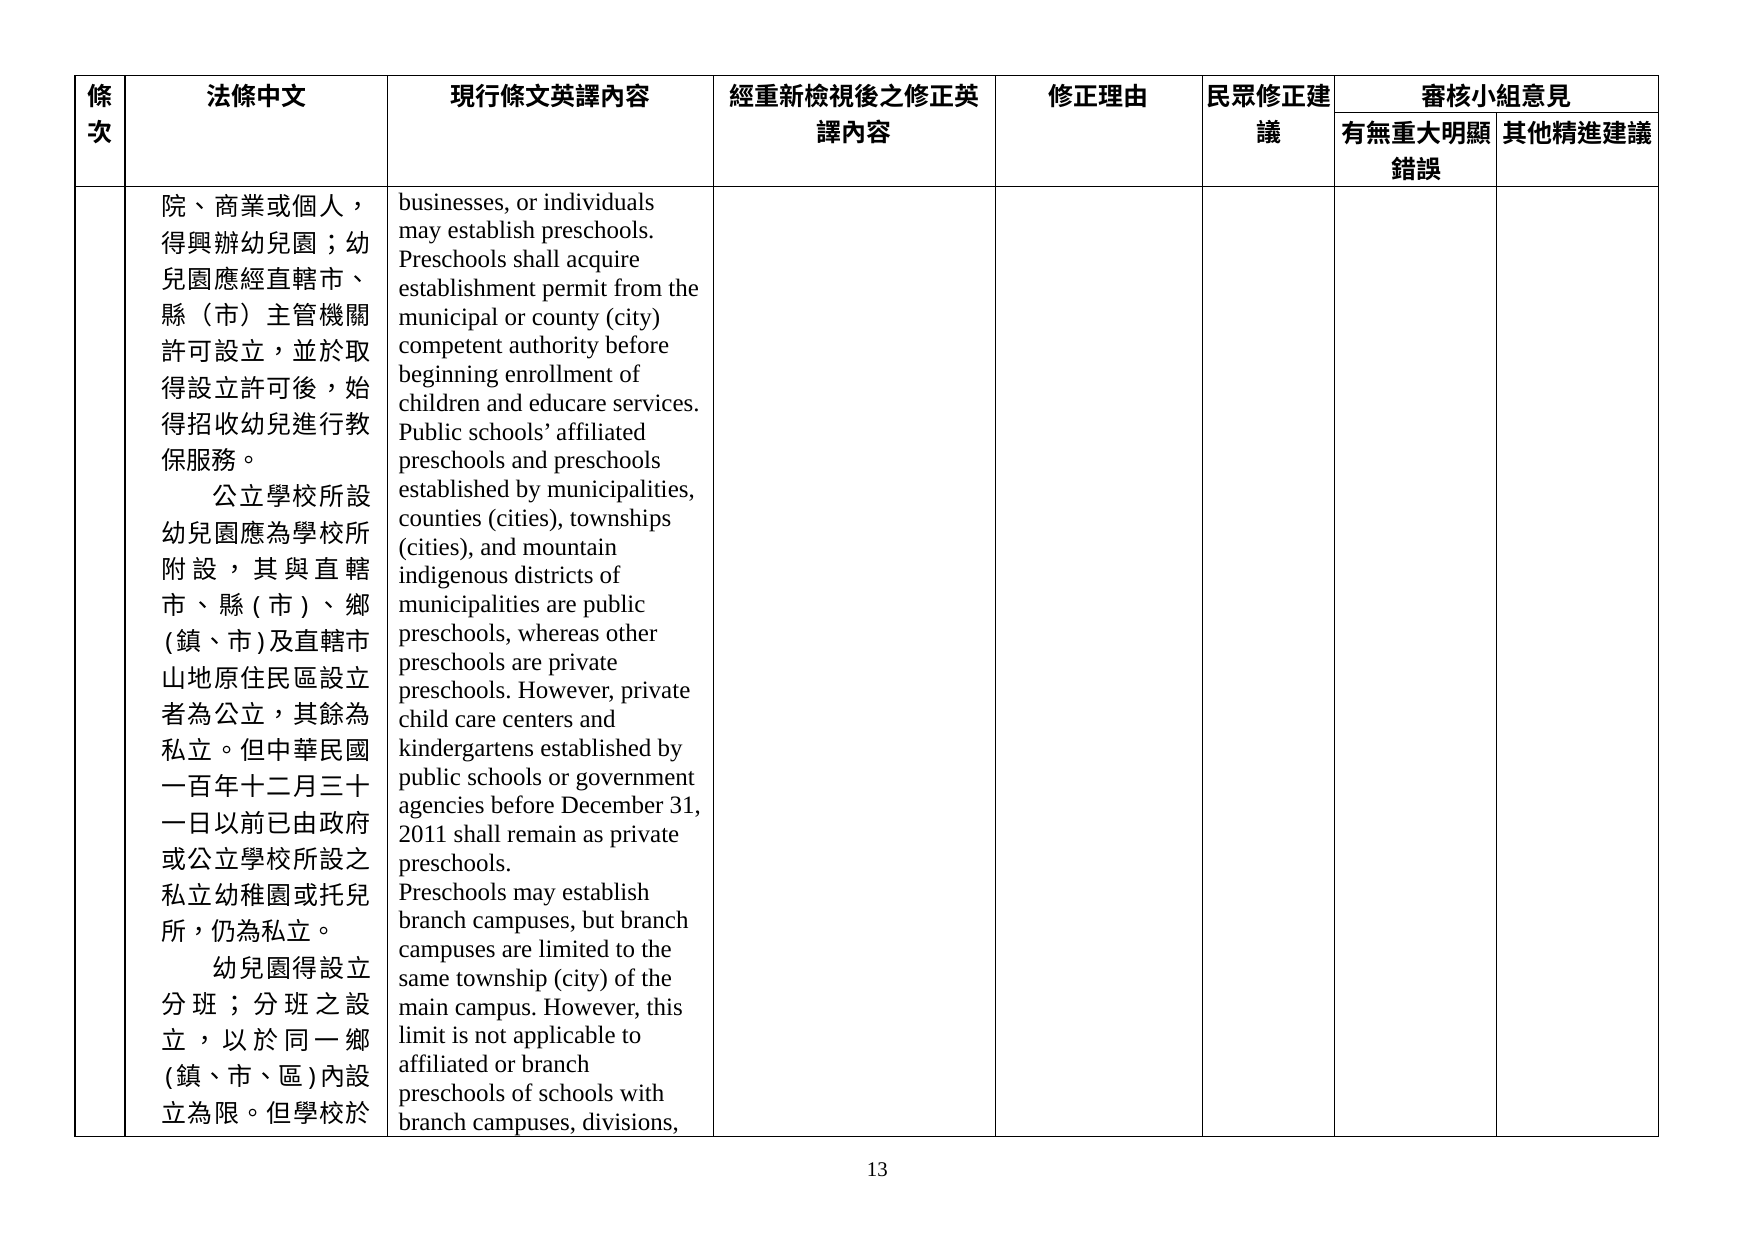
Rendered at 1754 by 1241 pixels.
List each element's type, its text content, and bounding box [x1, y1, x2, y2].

table_header 審核小組意見 [1335, 76, 1658, 112]
table_header 經重新檢視後之修正英譯內容 [714, 76, 995, 186]
table_cell [76, 187, 124, 1136]
table_cell [996, 187, 1202, 1136]
table_header 民眾修正建議 [1203, 76, 1334, 186]
table_cell businesses, or individuals may establish preschools. Preschools shall acquire establishment permit from the municipal or county (city) competent authority before beginning enrollment of children and educare services. Public schools’ affiliated preschools and preschools established by municipalities, counties (cities), townships (cities), and mountain indigenous districts of municipalities are public preschools, whereas other preschools are private preschools. However, private child care centers and kindergartens established by public schools or government agencies before December 31, 2011 shall remain as private preschools. Preschools may establish branch campuses, but branch campuses are limited to the same township (city) of the main campus. However, this limit is not applicable to affiliated or branch preschools of schools with branch campuses, divisions, [388, 187, 713, 1136]
table_cell 有無重大明顯錯誤 [1335, 113, 1496, 186]
table_cell 院、商業或個人，得興辦幼兒園；幼兒園應經直轄市、縣（市）主管機關許可設立，並於取得設立許可後，始得招收幼兒進行教保服務。 公立學校所設幼兒園應為學校所附設，其與直轄市、縣(市)、鄉(鎮、市)及直轄市山地原住民區設立者為公立，其餘為私立。但中華民國一百年十二月三十一日以前已由政府或公立學校所設之私立幼稚園或托兒所，仍為私立。 幼兒園得設立分班；分班之設立，以於同一鄉(鎮、市、區)內設立為限。但學校於 [126, 187, 387, 1136]
table_cell [1335, 187, 1496, 1136]
table_header 法條中文 [126, 76, 387, 186]
table_cell 其他精進建議 [1497, 113, 1658, 186]
table_header 現行條文英譯內容 [388, 76, 713, 186]
table_cell [1497, 187, 1658, 1136]
table_cell [714, 187, 995, 1136]
table_cell [1203, 187, 1334, 1136]
table_header 條次 [76, 76, 124, 186]
table_header 修正理由 [996, 76, 1202, 186]
